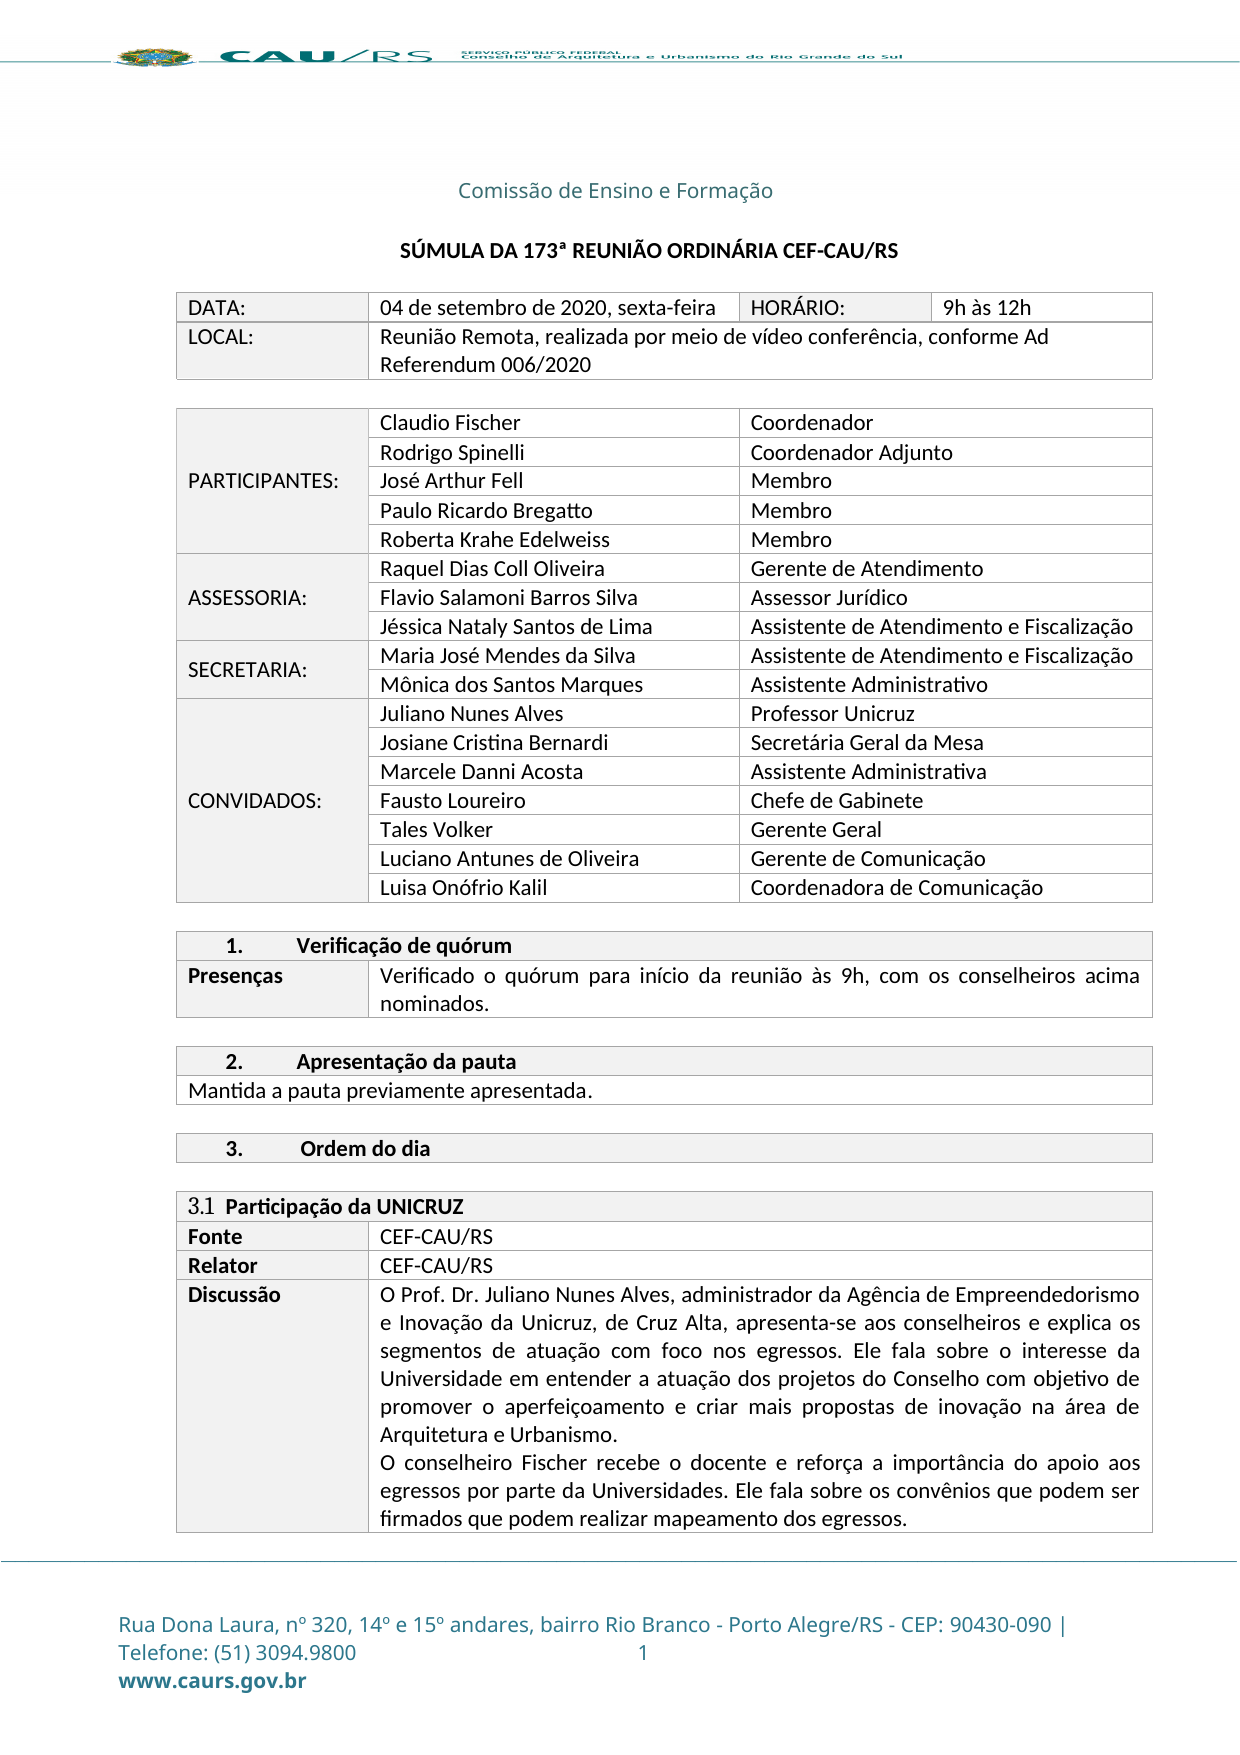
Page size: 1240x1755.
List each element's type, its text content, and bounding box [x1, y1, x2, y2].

table_cell Assistente Administrativo [740, 670, 1152, 698]
table_cell Tales Volker [369, 815, 739, 843]
table_cell ASSESSORIA: [177, 554, 368, 640]
table_cell SECRETARIA: [177, 641, 368, 698]
table_cell Mônica dos Santos Marques [369, 670, 739, 698]
table_cell Assessor Jurídico [740, 583, 1152, 611]
table_cell Marcele Danni Acosta [369, 757, 739, 785]
table_cell Coordenador [740, 409, 1152, 437]
table_cell CONVIDADOS: [177, 699, 368, 902]
table_cell José Arthur Fell [369, 467, 739, 495]
table_cell Rodrigo Spinelli [369, 438, 739, 466]
table_cell Juliano Nunes Alves [369, 699, 739, 727]
table_cell Roberta Krahe Edelweiss [369, 525, 739, 553]
table_cell [177, 1163, 1153, 1191]
table_cell PARTICIPANTES: [177, 409, 368, 553]
table_cell Apresentação da pauta [177, 1047, 1152, 1075]
table_cell Membro [740, 467, 1152, 495]
table_cell Relator [177, 1251, 368, 1279]
table_cell Coordenadora de Comunicação [740, 874, 1152, 902]
table_cell Josiane Cristina Bernardi [369, 728, 739, 756]
table_cell Mantida a pauta previamente apresentada. [177, 1076, 1152, 1104]
table_cell O Prof. Dr. Juliano Nunes Alves, administrador da Agência de Empreendedorismo e Inovação da Unicruz, de Cruz Alta, apresenta-se aos conselheiros e explica os segmentos de atuação com foco nos egressos. Ele fala sobre o interesse da Universidade em entender a atuação dos projetos do Conselho com objetivo de promover o aperfeiçoamento e criar mais propostas de inovação na área de Arquitetura e Urbanismo. O conselheiro Fischer recebe o docente e reforça a importância do apoio aos egressos por parte da Universidades. Ele fala sobre os convênios que podem ser firmados que podem realizar mapeamento dos egressos. [369, 1280, 1152, 1532]
table_cell Coordenador Adjunto [740, 438, 1152, 466]
table_cell Chefe de Gabinete [740, 786, 1152, 814]
table_header HORÁRIO: [740, 293, 931, 321]
table_cell Secretária Geral da Mesa [740, 728, 1152, 756]
table_cell [369, 1018, 1153, 1046]
table_cell Verificação de quórum [177, 932, 1152, 960]
table_cell Professor Unicruz [740, 699, 1152, 727]
table_cell Ordem do dia [177, 1134, 1152, 1162]
table_header DATA: [177, 293, 368, 321]
table_cell Claudio Fischer [369, 409, 739, 437]
table_cell Raquel Dias Coll Oliveira [369, 554, 739, 582]
table_cell Assistente Administrativa [740, 757, 1152, 785]
table_cell Luisa Onófrio Kalil [369, 874, 739, 902]
table_cell Fonte [177, 1222, 368, 1250]
table_cell [177, 903, 1153, 931]
table_cell Maria José Mendes da Silva [369, 641, 739, 669]
table_cell Participação da UNICRUZ [177, 1192, 1152, 1221]
table_cell Fausto Loureiro [369, 786, 739, 814]
table_cell [177, 1105, 1153, 1133]
table_cell Presenças [177, 961, 368, 1017]
table_cell CEF-CAU/RS [369, 1251, 1152, 1279]
table_cell Discussão [177, 1280, 368, 1532]
table_cell Luciano Antunes de Oliveira [369, 845, 739, 872]
table_cell Jéssica Nataly Santos de Lima [369, 612, 739, 640]
text SÚMULA DA 173ª REUNIÃO ORDINÁRIA CEF-CAU/RS [177, 236, 1121, 264]
table_cell Gerente de Atendimento [740, 554, 1152, 582]
table_cell Gerente Geral [740, 815, 1152, 843]
table_cell LOCAL: [177, 323, 368, 378]
table_cell Assistente de Atendimento e Fiscalização [740, 612, 1152, 640]
table_cell Paulo Ricardo Bregatto [369, 496, 739, 524]
table_cell [177, 1018, 369, 1046]
table_cell [177, 380, 1152, 407]
table_cell Verificado o quórum para início da reunião às 9h, com os conselheiros acima nominados. [369, 961, 1152, 1017]
table_cell Gerente de Comunicação [740, 845, 1152, 872]
table_header 9h às 12h [932, 293, 1152, 321]
table_cell CEF-CAU/RS [369, 1222, 1152, 1250]
table_cell Reunião Remota, realizada por meio de vídeo conferência, conforme Ad Referendum 006/2020 [369, 323, 1152, 378]
table_cell Membro [740, 525, 1152, 553]
table_cell Membro [740, 496, 1152, 524]
table_cell Assistente de Atendimento e Fiscalização [740, 641, 1152, 669]
table_header 04 de setembro de 2020, sexta-feira [369, 293, 739, 321]
table_cell Flavio Salamoni Barros Silva [369, 583, 739, 611]
